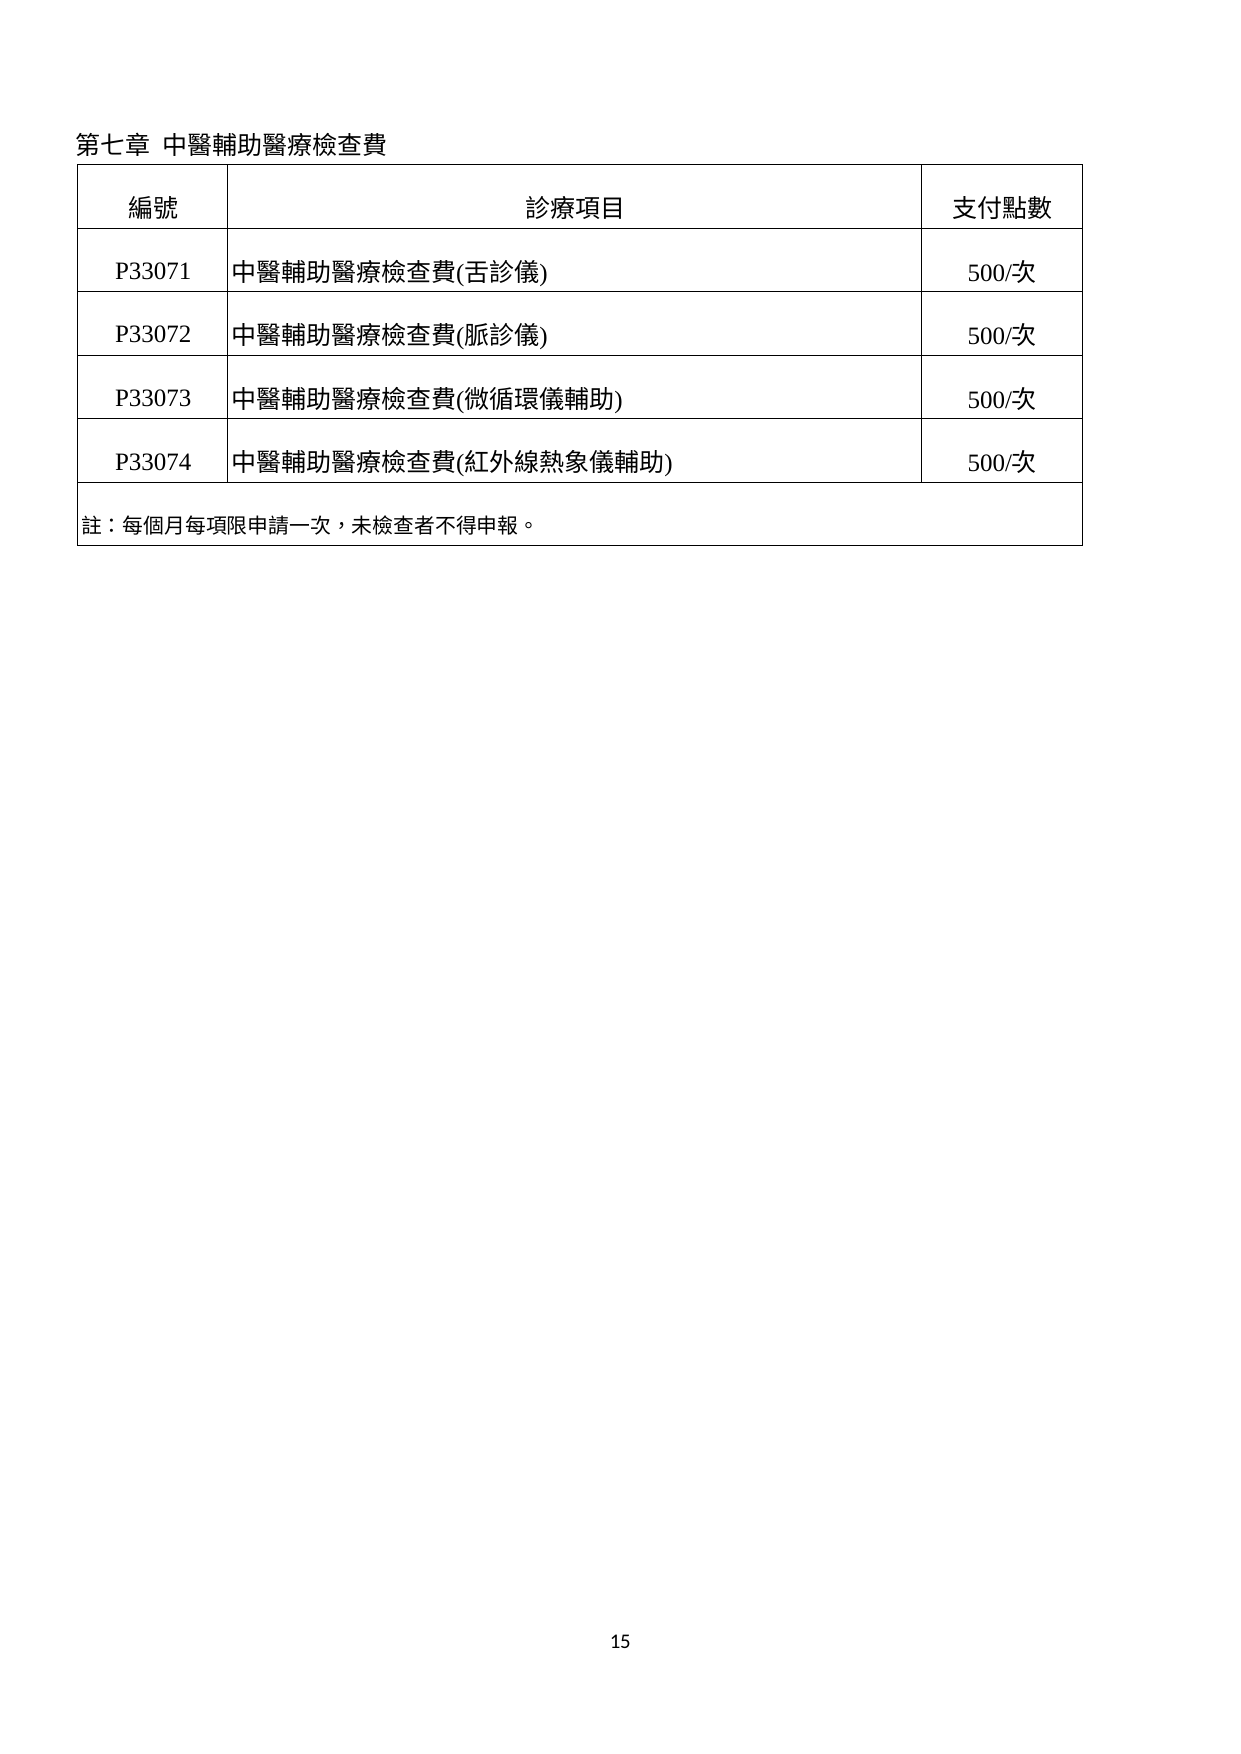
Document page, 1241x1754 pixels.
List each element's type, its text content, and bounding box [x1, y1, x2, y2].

table_cell P33073 [78, 356, 227, 418]
table_cell 500/次 [922, 419, 1082, 482]
table_cell 中醫輔助醫療檢查費(微循環儀輔助) [228, 356, 921, 418]
table_cell 中醫輔助醫療檢查費(舌診儀) [228, 229, 921, 291]
table_header 編號 [78, 165, 227, 228]
table_cell 註：每個月每項限申請一次，未檢查者不得申報。 [78, 483, 1082, 545]
table_cell P33072 [78, 292, 227, 355]
table_cell P33071 [78, 229, 227, 291]
table_cell 500/次 [922, 229, 1082, 291]
table_cell 500/次 [922, 356, 1082, 418]
text 第七章 中醫輔助醫療檢查費 [75, 102, 1165, 164]
table_header 診療項目 [228, 165, 921, 228]
table_header 支付點數 [922, 165, 1082, 228]
table_cell 中醫輔助醫療檢查費(脈診儀) [228, 292, 921, 355]
table_cell 500/次 [922, 292, 1082, 355]
table_cell 中醫輔助醫療檢查費(紅外線熱象儀輔助) [228, 419, 921, 482]
table_cell P33074 [78, 419, 227, 482]
